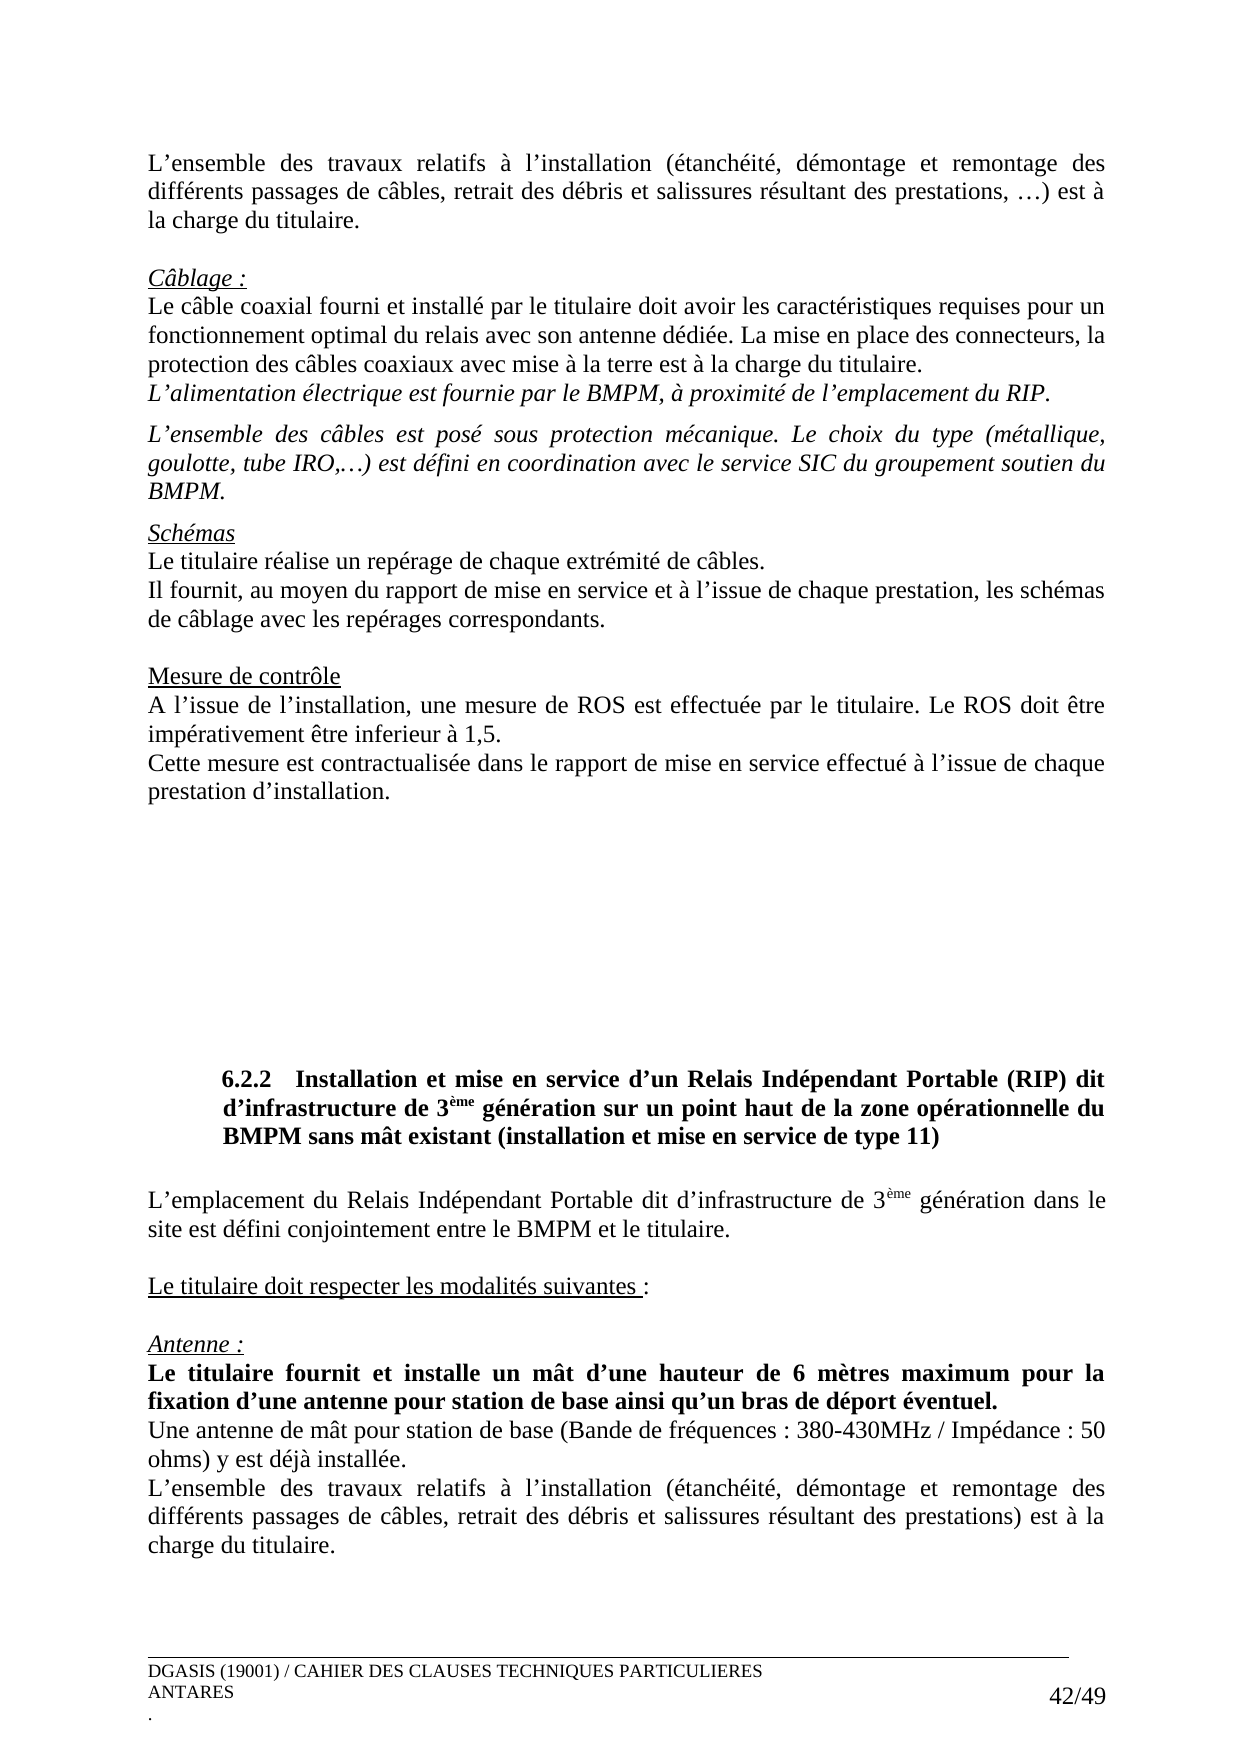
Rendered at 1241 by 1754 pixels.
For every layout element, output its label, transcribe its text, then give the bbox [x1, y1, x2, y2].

text A l’issue de l’installation, une mesure de ROS est effectuée par le titulaire. Le ROS doit être impérativement être inferieur à 1,5. [148, 690, 1106, 748]
text Schémas [148, 518, 1106, 546]
text L’alimentation électrique est fournie par le BMPM, à proximité de l’emplacement du RIP. [148, 378, 1106, 406]
text L’emplacement du Relais Indépendant Portable dit d’infrastructure de 3ème génération dans le site est défini conjointement entre le BMPM et le titulaire. [148, 1185, 1106, 1243]
text Le titulaire doit respecter les modalités suivantes : [148, 1271, 1106, 1300]
text Mesure de contrôle [148, 661, 1106, 690]
text Une antenne de mât pour station de base (Bande de fréquences : 380-430MHz / Impédance : 50 ohms) y est déjà installée. [148, 1415, 1106, 1473]
text Le titulaire réalise un repérage de chaque extrémité de câbles. [148, 546, 1106, 575]
text Câblage : [148, 263, 1106, 291]
text Cette mesure est contractualisée dans le rapport de mise en service effectué à l’issue de chaque prestation d’installation. [148, 748, 1106, 805]
text L’ensemble des câbles est posé sous protection mécanique. Le choix du type (métallique, goulotte, tube IRO,…) est défini en coordination avec le service SIC du groupement soutien du BMPM. [148, 419, 1106, 505]
text L’ensemble des travaux relatifs à l’installation (étanchéité, démontage et remontage des différents passages de câbles, retrait des débris et salissures résultant des prestations, …) est à la charge du titulaire. [148, 148, 1106, 234]
text 6.2.2 Installation et mise en service d’un Relais Indépendant Portable (RIP) dit d’infrastructure de 3ème génération sur un point haut de la zone opérationnelle du BMPM sans mât existant (installation et mise en service de type 11) [221, 1064, 1106, 1150]
text L’ensemble des travaux relatifs à l’installation (étanchéité, démontage et remontage des différents passages de câbles, retrait des débris et salissures résultant des prestations) est à la charge du titulaire. [148, 1473, 1106, 1559]
text Antenne : [148, 1329, 1106, 1358]
text Le câble coaxial fourni et installé par le titulaire doit avoir les caractéristiques requises pour un fonctionnement optimal du relais avec son antenne dédiée. La mise en place des connecteurs, la protection des câbles coaxiaux avec mise à la terre est à la charge du titulaire. [148, 291, 1106, 378]
text Il fournit, au moyen du rapport de mise en service et à l’issue de chaque prestation, les schémas de câblage avec les repérages correspondants. [148, 575, 1106, 633]
text Le titulaire fournit et installe un mât d’une hauteur de 6 mètres maximum pour la fixation d’une antenne pour station de base ainsi qu’un bras de déport éventuel. [148, 1358, 1106, 1415]
